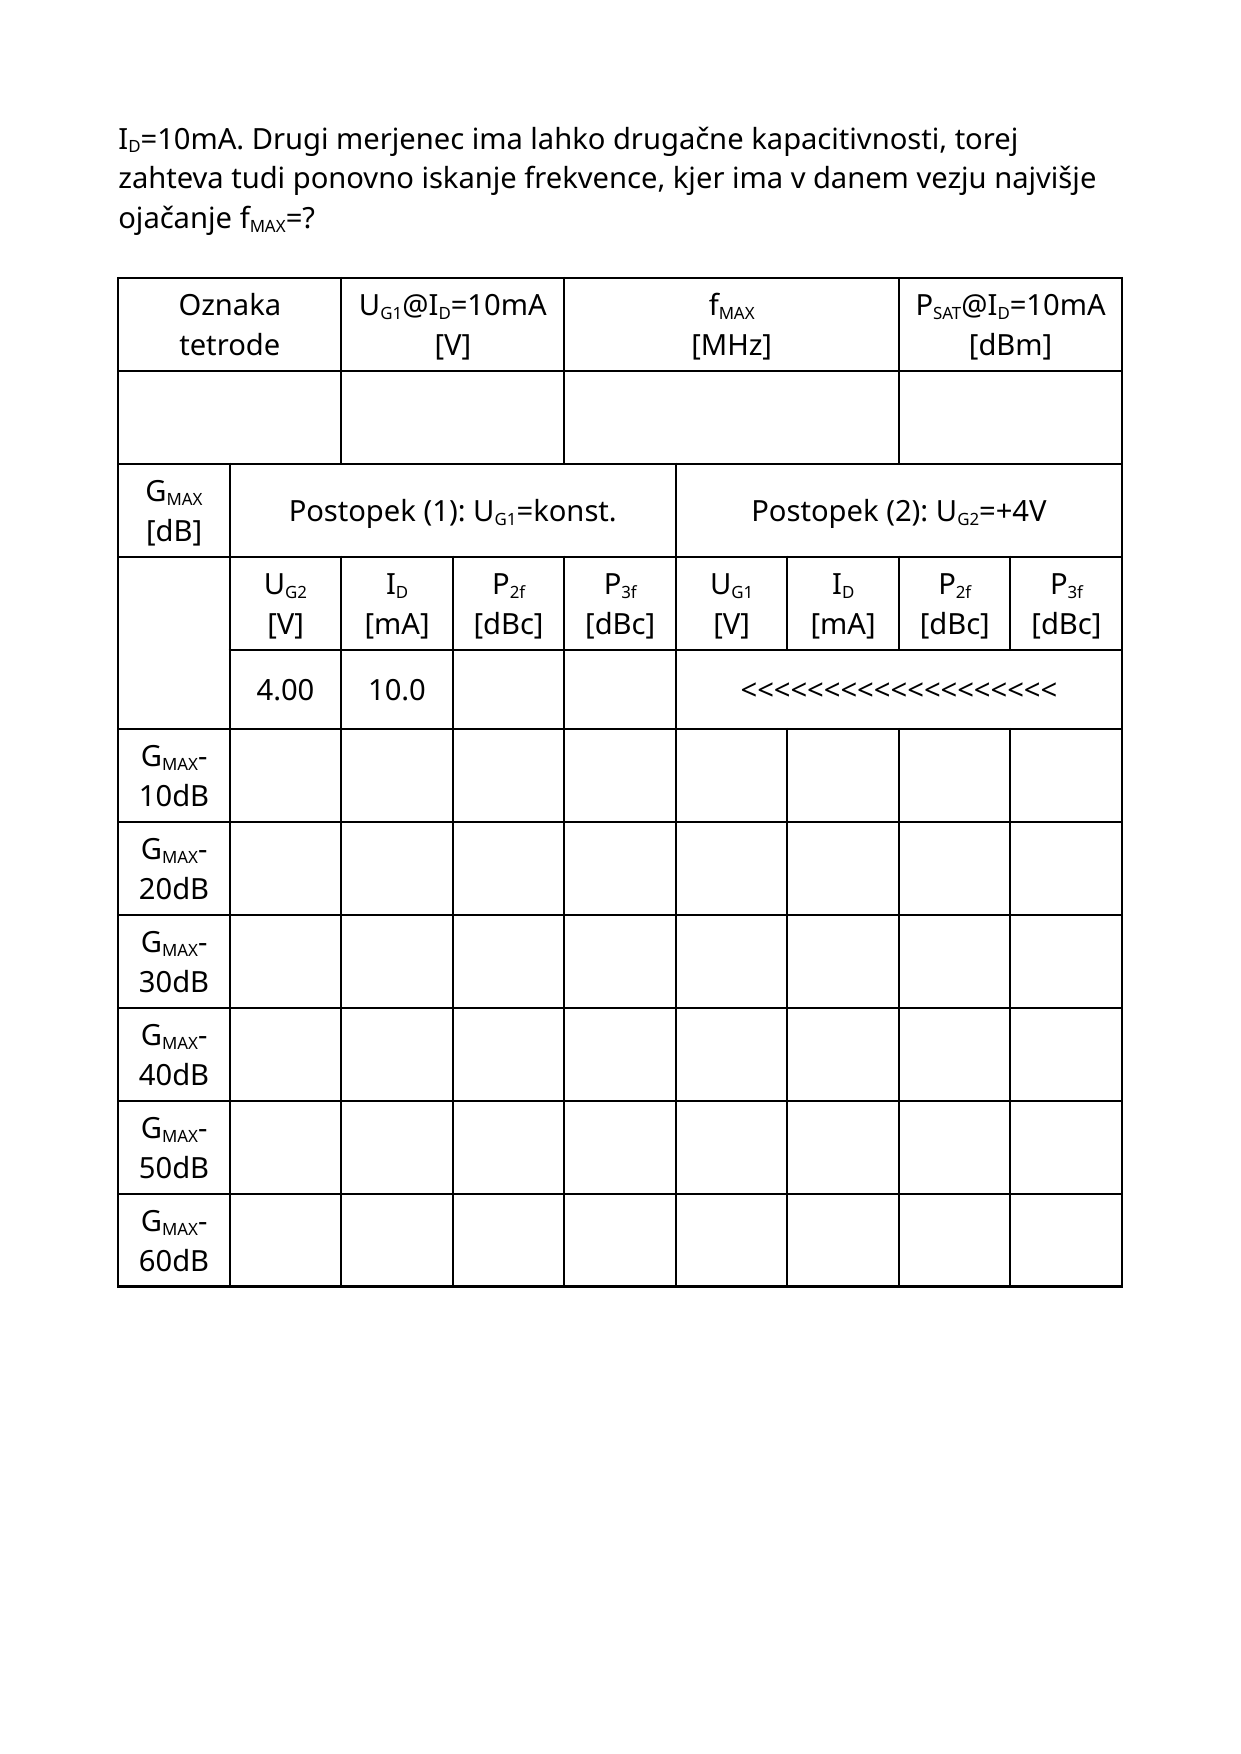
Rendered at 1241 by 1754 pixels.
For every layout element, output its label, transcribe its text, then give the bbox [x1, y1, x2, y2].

table_cell [119, 372, 340, 463]
table_cell [231, 1009, 340, 1099]
table_cell [342, 823, 452, 914]
table_cell [342, 1102, 452, 1192]
table_cell GMAX [dB] [119, 465, 229, 556]
table_cell [119, 558, 229, 728]
table_cell [1011, 1195, 1121, 1285]
table_header fMAX [MHz] [565, 279, 898, 370]
table_cell GMAX- 30dB [119, 916, 229, 1007]
table_cell [565, 1009, 675, 1099]
table_cell [900, 1195, 1009, 1285]
table_cell [1011, 730, 1121, 821]
table_cell [565, 730, 675, 821]
table_cell [454, 1009, 563, 1099]
table_cell P3f [dBc] [1011, 558, 1121, 648]
table_header Oznaka tetrode [119, 279, 340, 370]
table_header UG1@ID=10mA [V] [342, 279, 563, 370]
table_cell [454, 730, 563, 821]
table_cell [788, 1102, 898, 1192]
table_cell [788, 730, 898, 821]
table_cell [342, 1009, 452, 1099]
table_cell P3f [dBc] [565, 558, 675, 648]
table_cell [677, 916, 786, 1007]
text ID=10mA. Drugi merjenec ima lahko drugačne kapacitivnosti, torej zahteva tudi ponovno iskanje frekvence, kjer ima v danem vezju najvišje ojačanje fMAX=? [118, 118, 1122, 237]
table_cell [231, 730, 340, 821]
table_cell [342, 372, 563, 463]
table_cell GMAX- 50dB [119, 1102, 229, 1192]
table_cell [1011, 916, 1121, 1007]
table_cell [565, 651, 675, 728]
table_cell [1011, 1102, 1121, 1192]
table_cell GMAX- 60dB [119, 1195, 229, 1285]
table_cell [788, 1195, 898, 1285]
table_cell [231, 916, 340, 1007]
table_cell 10.0 [342, 651, 452, 728]
table_cell [1011, 1009, 1121, 1099]
table_cell [788, 916, 898, 1007]
table_cell [900, 372, 1121, 463]
table_cell [565, 916, 675, 1007]
table_cell [454, 1195, 563, 1285]
table_cell 4.00 [231, 651, 340, 728]
table_cell Postopek (1): UG1=konst. [231, 465, 675, 556]
table_cell [231, 823, 340, 914]
table_cell [1011, 823, 1121, 914]
table_cell [565, 1102, 675, 1192]
table_cell <<<<<<<<<<<<<<<<<<< [677, 651, 1121, 728]
table_cell [454, 823, 563, 914]
table_cell GMAX- 20dB [119, 823, 229, 914]
table_cell [677, 730, 786, 821]
table_header PSAT@ID=10mA [dBm] [900, 279, 1121, 370]
table_cell ID [mA] [342, 558, 452, 648]
table_cell UG1 [V] [677, 558, 786, 648]
table_cell [900, 1009, 1009, 1099]
table_cell [900, 823, 1009, 914]
table_cell [677, 1102, 786, 1192]
table_cell [565, 372, 898, 463]
table_cell [565, 823, 675, 914]
table_cell [342, 1195, 452, 1285]
table_cell [900, 1102, 1009, 1192]
table_cell ID [mA] [788, 558, 898, 648]
table_cell [231, 1195, 340, 1285]
table_cell [788, 1009, 898, 1099]
table_cell [231, 1102, 340, 1192]
table_cell [565, 1195, 675, 1285]
table_cell [900, 730, 1009, 821]
table_cell [454, 651, 563, 728]
table_cell GMAX- 40dB [119, 1009, 229, 1099]
table_cell P2f [dBc] [900, 558, 1009, 648]
table_cell [677, 823, 786, 914]
table_cell GMAX- 10dB [119, 730, 229, 821]
table_cell UG2 [V] [231, 558, 340, 648]
table_cell Postopek (2): UG2=+4V [677, 465, 1121, 556]
table_cell [454, 1102, 563, 1192]
table_cell [900, 916, 1009, 1007]
table_cell [342, 730, 452, 821]
table_cell [454, 916, 563, 1007]
table_cell [677, 1195, 786, 1285]
table_cell P2f [dBc] [454, 558, 563, 648]
table_cell [788, 823, 898, 914]
table_cell [677, 1009, 786, 1099]
table_cell [342, 916, 452, 1007]
